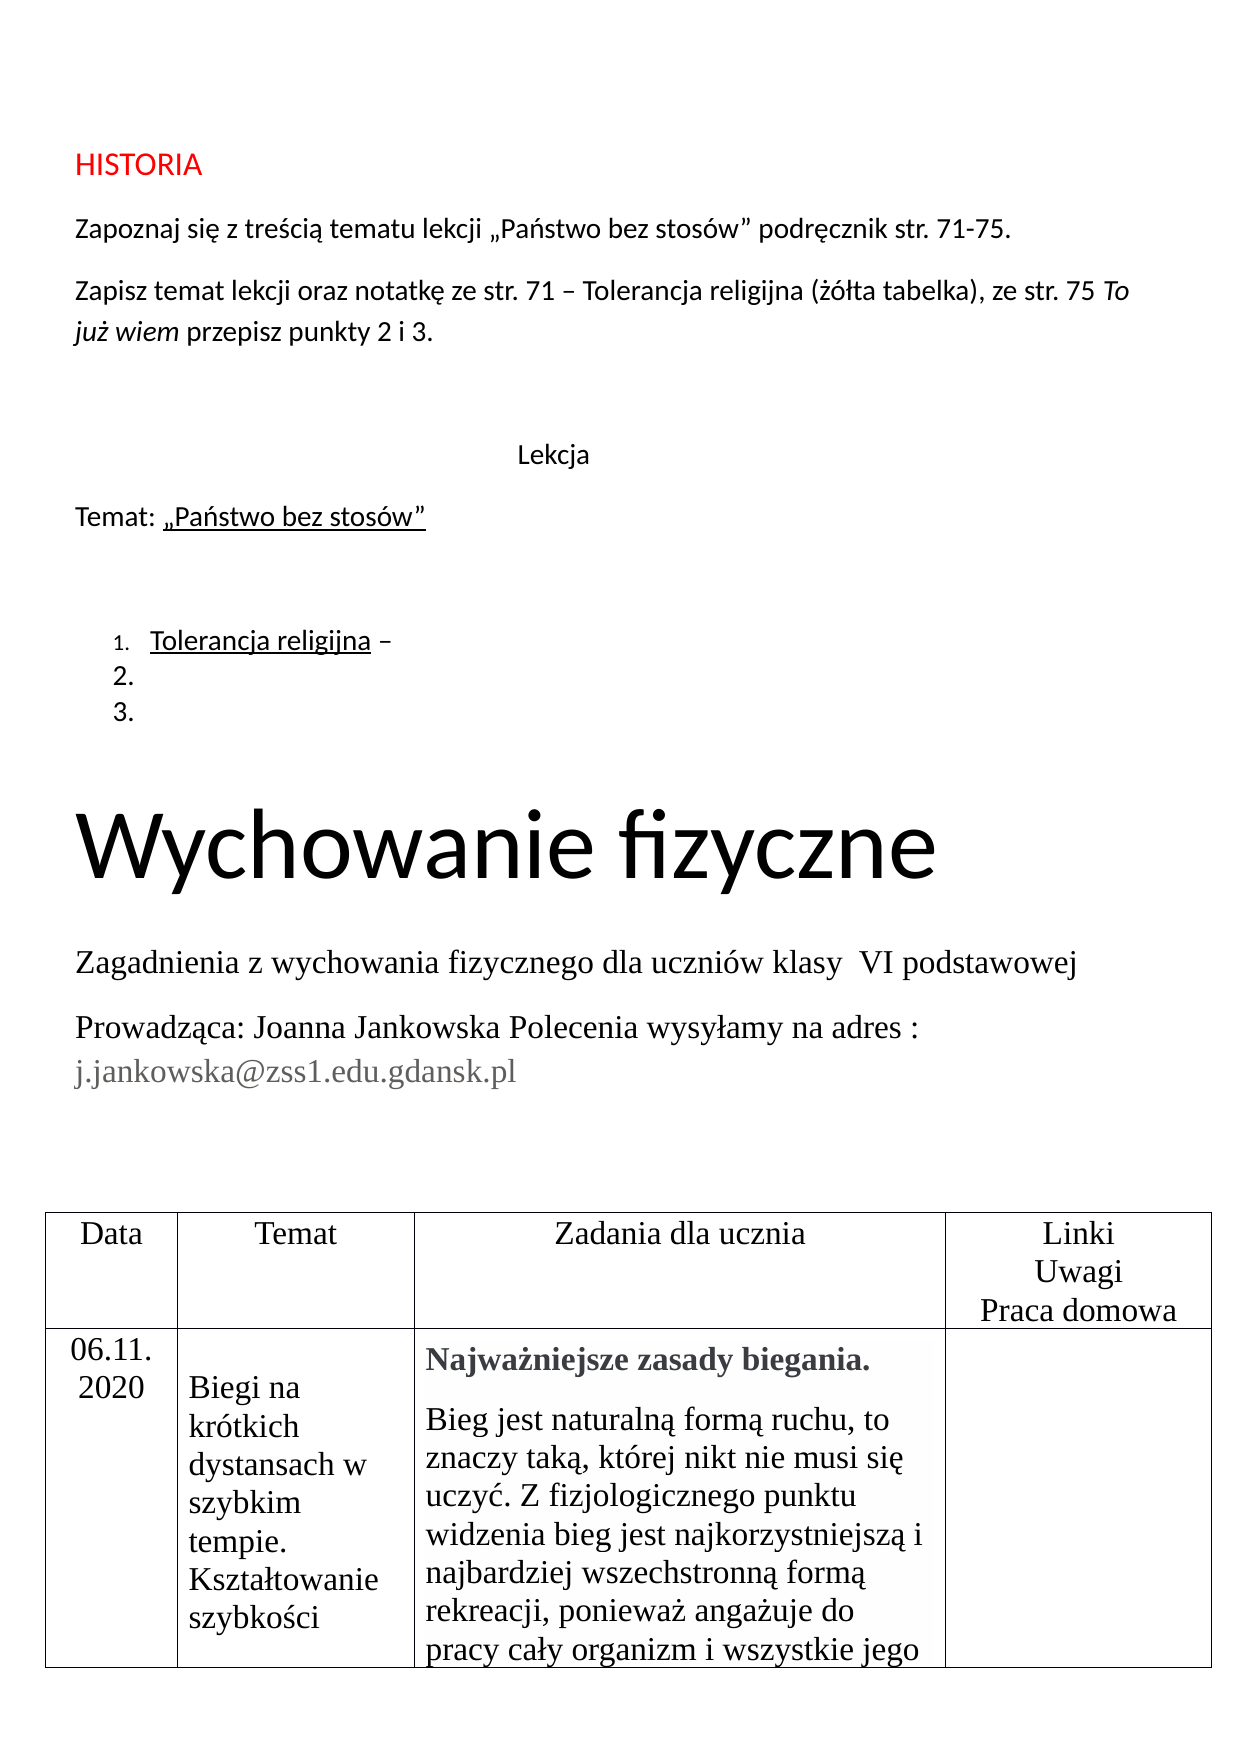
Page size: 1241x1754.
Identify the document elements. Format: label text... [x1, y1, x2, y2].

text Temat: „Państwo bez stosów” [75, 498, 1165, 534]
text Wychowanie fizyczne [75, 782, 1165, 904]
text Zagadnienia z wychowania fizycznego dla uczniów klasy VI podstawowej [75, 943, 1165, 981]
table_cell Biegi na krótkich dystansach w szybkim tempie. Kształtowanie szybkości [178, 1329, 414, 1667]
table_header Zadania dla ucznia [415, 1213, 945, 1328]
text Lekcja [75, 436, 1165, 472]
text Zapoznaj się z treścią tematu lekcji „Państwo bez stosów” podręcznik str. 71-75. [75, 210, 1165, 246]
text Zapisz temat lekcji oraz notatkę ze str. 71 – Tolerancja religijna (żółta tabelka), ze str. 75 To już wiem przepisz punkty 2 i 3. [75, 272, 1165, 348]
table_header Data [46, 1213, 177, 1328]
list Tolerancja religijna – [112, 622, 1165, 657]
table_cell 06.11. 2020 [46, 1329, 177, 1667]
table_cell [946, 1329, 1211, 1667]
text Prowadząca: Joanna Jankowska Polecenia wysyłamy na adres : j.jankowska@zss1.edu.gdansk.pl [75, 1008, 1165, 1122]
text HISTORIA [75, 143, 1165, 183]
table_cell Najważniejsze zasady biegania. Bieg jest naturalną formą ruchu, to znaczy taką, której nikt nie musi się uczyć. Z fizjologicznego punktu widzenia bieg jest najkorzystniejszą i najbardziej wszechstronną formą rekreacji, ponieważ angażuje do pracy cały organizm i wszystkie jego układy. Podczas biegu serce i płuca zmuszone są do zwiększonego wysiłku, wentylacja płuc ulega poprawie, mechanizmy metaboliczne (np. przemiana materii) zostają usprawnione, zaopatrzenie organizmu w tlen ulega zwiększeniu, a mięśnie i układ kostny zostają wzmocnione. Jak intensywnie możesz biegać? W zależności od intensywności tętna bieg można podzielić na co najmniej cztery zakresy. Trucht jest to swobodny bieg, forma ruchu znajdująca się pomiędzy szybkim marszem a biegiem. Bieg lekki to dalej forma swobodnego biegu, ale krok jest znacznie dłuższy niż w przypadku truchtu. Kolejne dwa poziomy intensywności biegu to: bieg szybki oraz bieg bardzo szybki (sprint), które w treningu rekreacyjnym są wykorzystywane rzadziej. kilku ważnych wskazówkach dotyczących biegowego treningu zdrowotnego. Warto trenować kilka razy w tygodniu (co najmniej trzy). Treningi o wyższej objętości należy mieszać z treningami krótkimi i intensywniejszymi. W okresie przejściowym (jesienią i zimą) dobrze jest pokonywać odcinki dłuższe, ale w wolniejszym tempie. Dobrze jest biegać i maszerować w terenie zróżnicowanym, a nie tylko po drogach bitych (trening na niestabilnym podłożu). Każdy trening należy rozpocząć rozgrzewką i zakończyć rozciąganiem mięśni. Jeden trening powinien trwać co najmniej pół godziny. Warto trenować bez względu na pogodę, dostosowując do niej odpowiedni ubiór. Trening nie powinien odbywać się wcześniej niż dwie godziny po posiłku, a kolejny posiłek można spożyć dopiero po ok. 30 minutach od zakończenia treningu. [415, 1329, 945, 1667]
table_header Temat [178, 1213, 414, 1328]
table_header Linki Uwagi Praca domowa [946, 1213, 1211, 1328]
